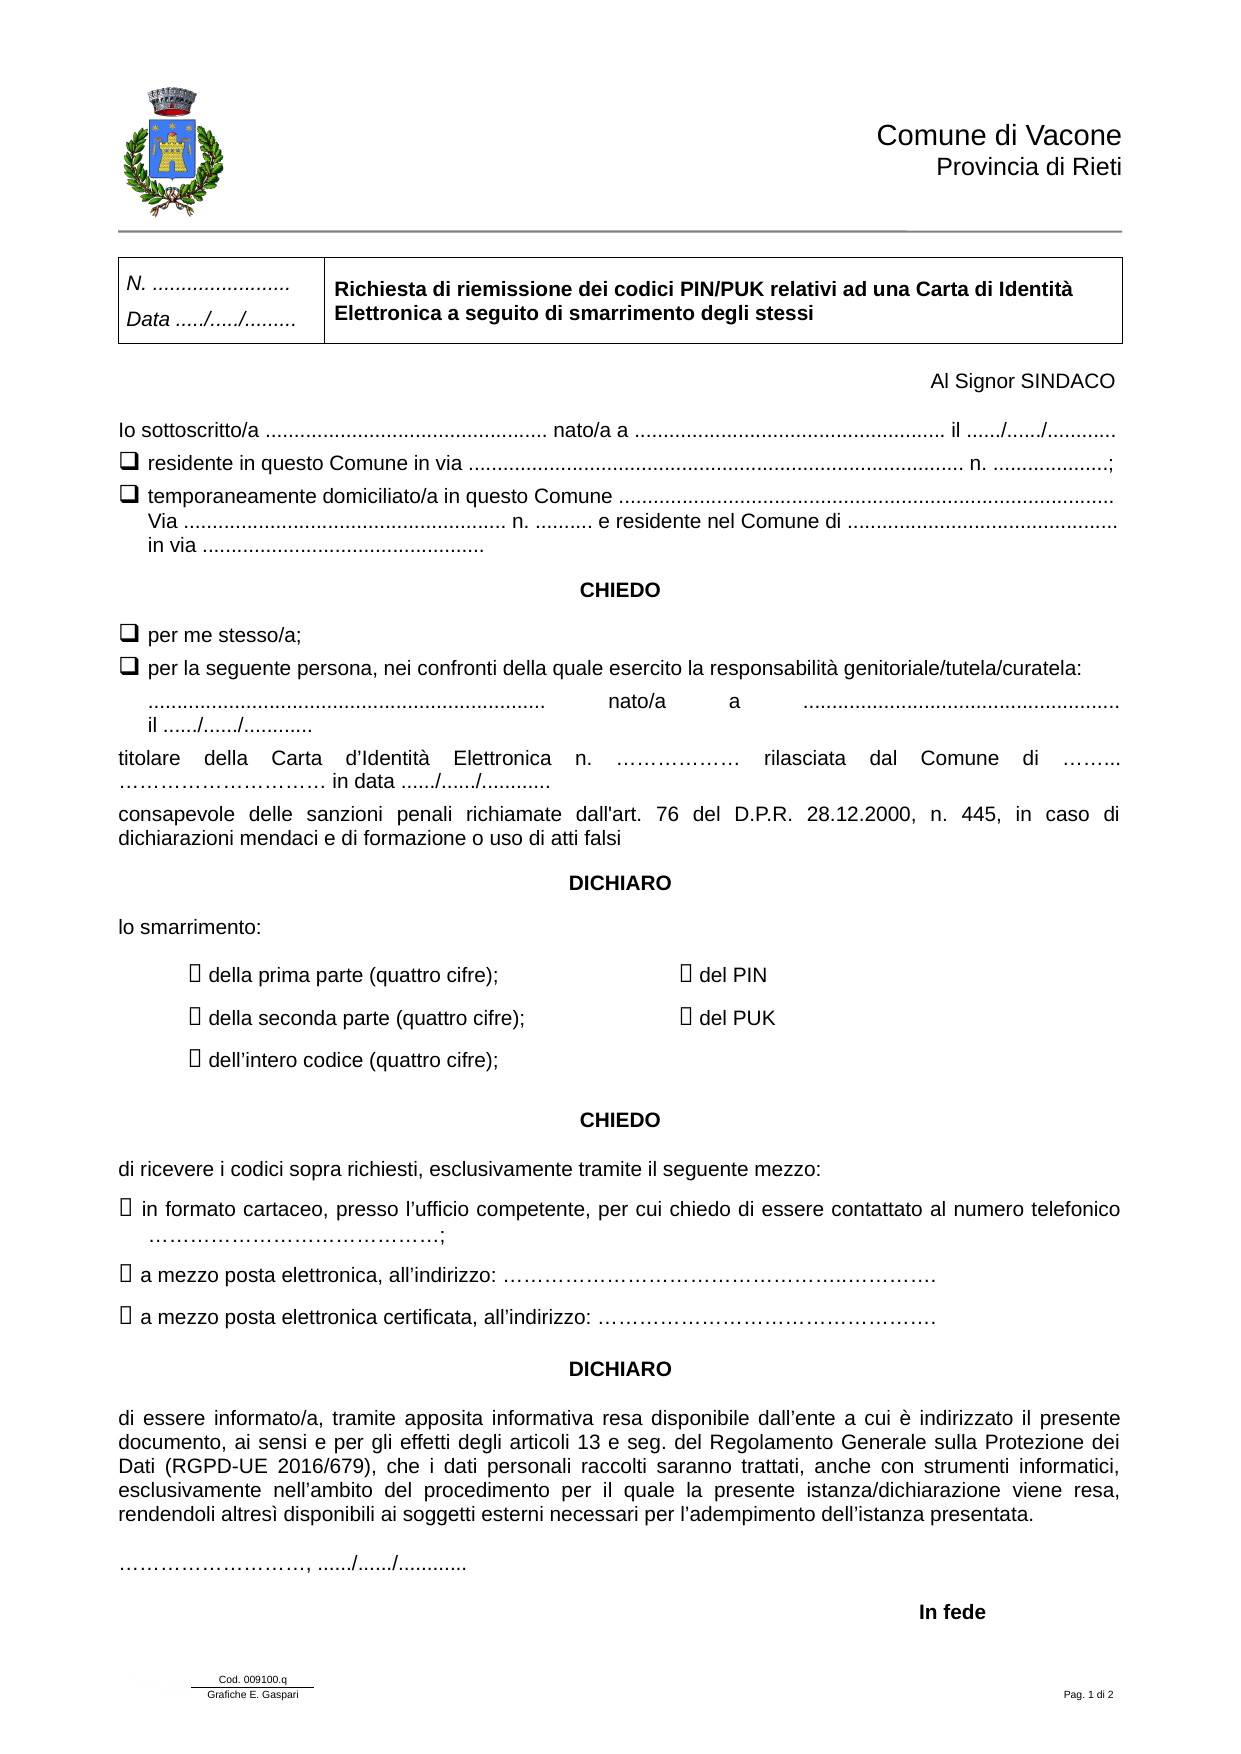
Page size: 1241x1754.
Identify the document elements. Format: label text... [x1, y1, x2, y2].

text In fede [783, 1600, 1122, 1624]
text ..................................................................... nato/a a ....................................................... il ....../....../............ [148, 689, 1122, 737]
text  per la seguente persona, nei confronti della quale esercito la responsabilità genitoriale/tutela/curatela: [118, 656, 1122, 681]
text consapevole delle sanzioni penali richiamate dall'art. 76 del D.P.R. 28.12.2000, n. 445, in caso di dichiarazioni mendaci e di formazione o uso di atti falsi [118, 802, 1122, 849]
text di ricevere i codici sopra richiesti, esclusivamente tramite il seguente mezzo: [118, 1157, 1122, 1181]
text  a mezzo posta elettronica certificata, all’indirizzo: …………………………………………. [118, 1298, 1122, 1332]
text titolare della Carta d’Identità Elettronica n. ……………… rilasciata dal Comune di ……...………………………… in data ....../....../............ [118, 745, 1122, 793]
text Io sottoscritto/a ................................................. nato/a a ...................................................... il ....../....../............ [118, 418, 1122, 442]
text CHIEDO [118, 578, 1122, 602]
text  residente in questo Comune in via ...................................................................................... n. ....................; [118, 451, 1122, 476]
text Provincia di Rieti [224, 152, 1122, 180]
text  temporaneamente domiciliato/a in questo Comune ...................................................................................... Via ........................................................ n. .......... e residente nel Comune di ............................................... in via ................................................. [118, 484, 1122, 557]
table_header  del PIN  del PUK [619, 948, 1120, 1083]
picture [122, 87, 224, 219]
text DICHIARO [118, 870, 1122, 894]
table_header N. ........................ Data ...../...../......... [119, 258, 324, 343]
text DICHIARO [118, 1357, 1122, 1381]
text  in formato cartaceo, presso l’ufficio competente, per cui chiedo di essere contattato al numero telefonico ……………………………………; [118, 1189, 1122, 1247]
table_header  della prima parte (quattro cifre);  della seconda parte (quattro cifre);  dell’intero codice (quattro cifre); [117, 948, 618, 1083]
text  per me stesso/a; [118, 622, 1122, 647]
text Al Signor SINDACO [118, 369, 1122, 393]
text di essere informato/a, tramite apposita informativa resa disponibile dall’ente a cui è indirizzato il presente documento, ai sensi e per gli effetti degli articoli 13 e seg. del Regolamento Generale sulla Protezione dei Dati (RGPD-UE 2016/679), che i dati personali raccolti saranno trattati, anche con strumenti informatici, esclusivamente nell’ambito del procedimento per il quale la presente istanza/dichiarazione viene resa, rendendoli altresì disponibili ai soggetti esterni necessari per l’adempimento dell’istanza presentata. [118, 1406, 1122, 1526]
text Comune di Vacone [224, 118, 1122, 152]
table_header Richiesta di riemissione dei codici PIN/PUK relativi ad una Carta di Identità Elettronica a seguito di smarrimento degli stessi [325, 258, 1122, 343]
text ………………………, ....../....../............ [118, 1551, 1122, 1575]
text CHIEDO [118, 1108, 1122, 1132]
text lo smarrimento: [118, 915, 1122, 939]
text  a mezzo posta elettronica, all’indirizzo: …………………………………………..…………. [118, 1256, 1122, 1289]
